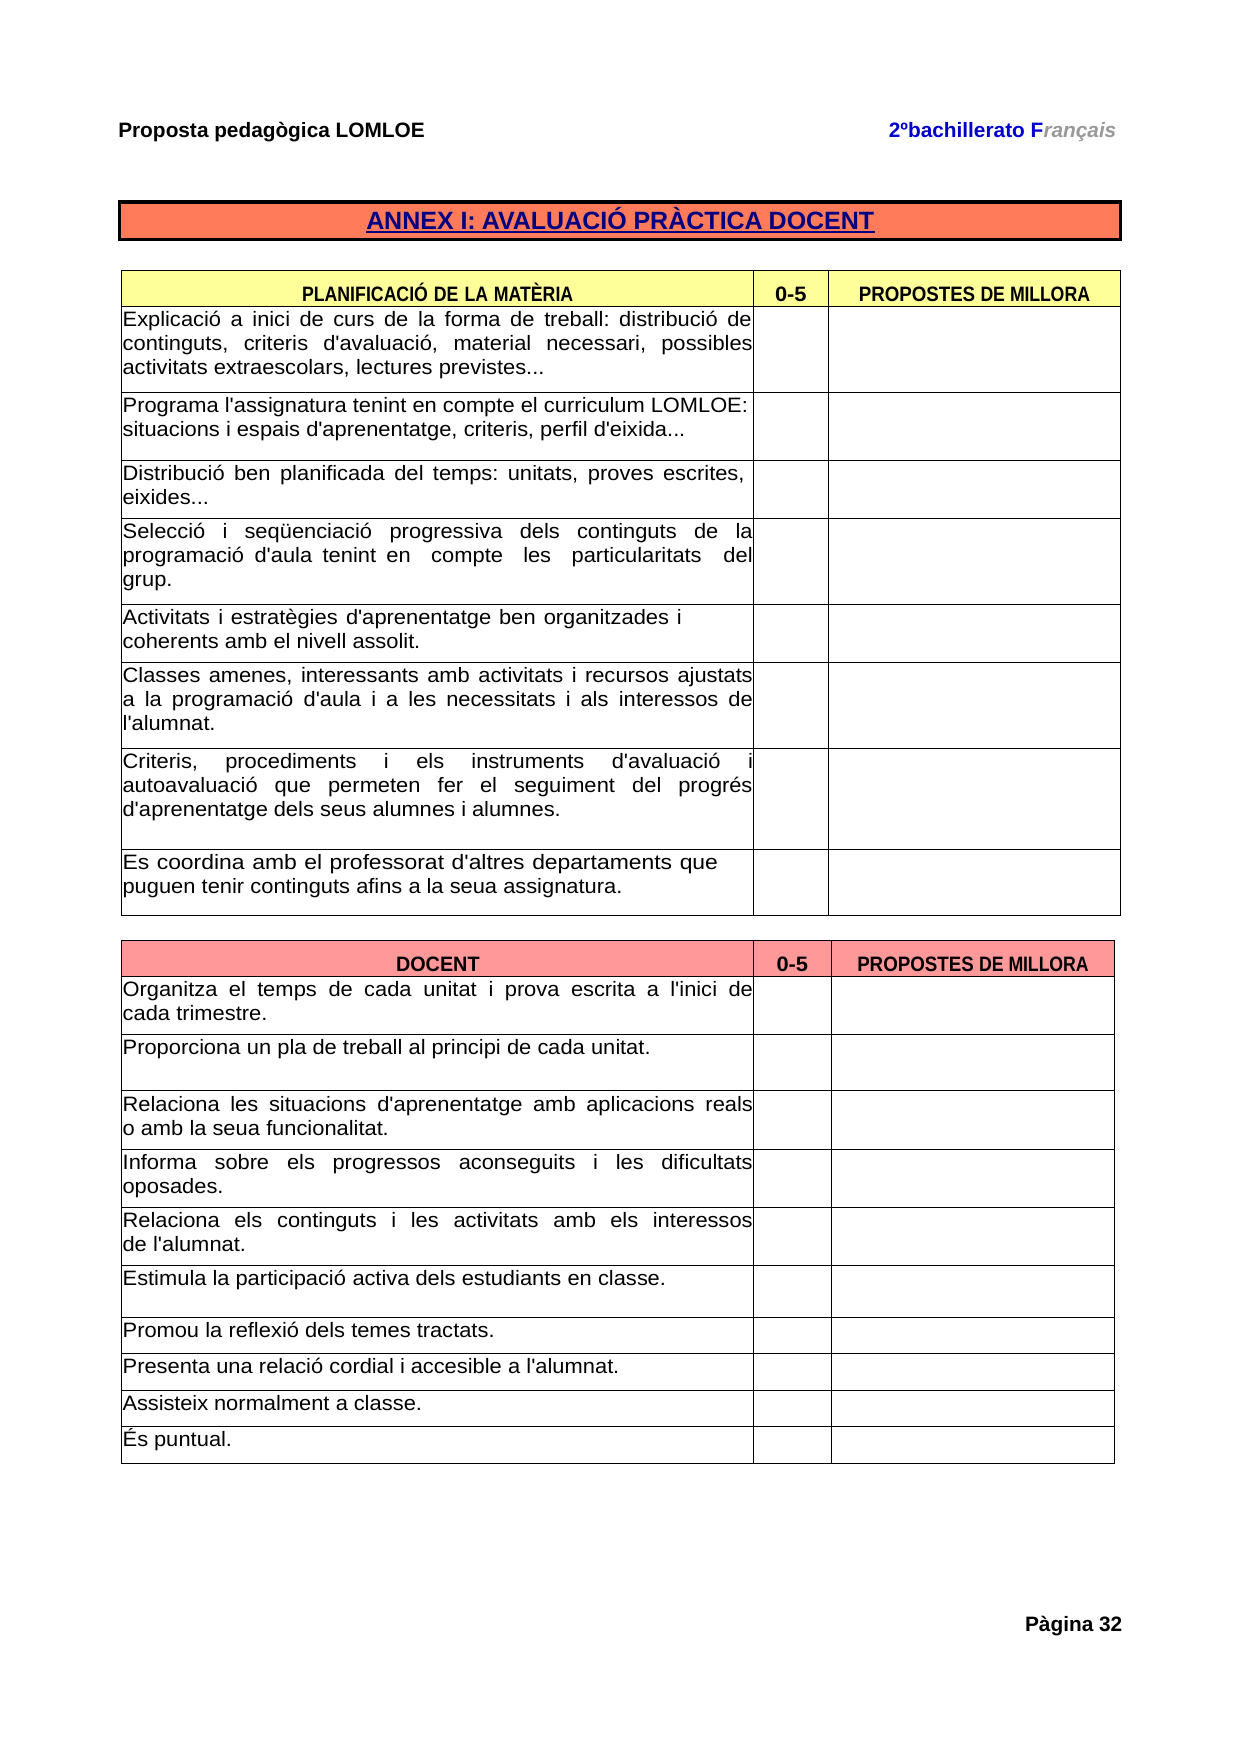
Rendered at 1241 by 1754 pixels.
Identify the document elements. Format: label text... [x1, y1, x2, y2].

table_header PLANIFICACIÓ DE LA MATÈRIA [122, 271, 753, 306]
table_cell [754, 461, 828, 518]
table_cell [754, 977, 831, 1034]
table_header PROPOSTES DE MILLORA [829, 271, 1120, 306]
table_cell [829, 393, 1120, 460]
table_cell Relaciona les situacions d'aprenentatge amb aplicacions reals o amb la seua funcionalitat. [122, 1091, 753, 1148]
table_cell [754, 1208, 831, 1265]
table_cell [829, 663, 1120, 747]
table_cell Explicació a inici de curs de la forma de treball: distribució de continguts, criteris d'avaluació, material necessari, possibles activitats extraescolars, lectures previstes... [122, 307, 753, 392]
table_cell Proporciona un pla de treball al principi de cada unitat. [122, 1035, 753, 1090]
table_cell [829, 307, 1120, 392]
table_cell Es coordina amb el professorat d'altres departaments que puguen tenir continguts afins a la seua assignatura. [122, 850, 753, 915]
table_header DOCENT [122, 941, 753, 976]
table_cell [754, 1150, 831, 1207]
table_cell Distribució ben planificada del temps: unitats, proves escrites, eixides... [122, 461, 753, 518]
table_cell [754, 1354, 831, 1389]
table_cell Programa l'assignatura tenint en compte el curriculum LOMLOE: situacions i espais d'aprenentatge, criteris, perfil d'eixida... [122, 393, 753, 460]
table_header 0-5 [754, 271, 828, 306]
table_cell [754, 1318, 831, 1353]
table_cell Promou la reflexió dels temes tractats. [122, 1318, 753, 1353]
table_cell Classes amenes, interessants amb activitats i recursos ajustats a la programació d'aula i a les necessitats i als interessos de l'alumnat. [122, 663, 753, 747]
table_header PROPOSTES DE MILLORA [832, 941, 1114, 976]
table_cell [754, 749, 828, 849]
table_cell [754, 1266, 831, 1317]
table_cell [832, 1091, 1114, 1148]
table_cell [829, 461, 1120, 518]
table_cell Activitats i estratègies d'aprenentatge ben organitzades i coherents amb el nivell assolit. [122, 605, 753, 662]
table_cell Relaciona els continguts i les activitats amb els interessos de l'alumnat. [122, 1208, 753, 1265]
table_cell [754, 850, 828, 915]
table_cell [832, 1427, 1114, 1463]
table_cell [829, 605, 1120, 662]
table_cell [754, 1035, 831, 1090]
table_cell Informa sobre els progressos aconseguits i les dificultats oposades. [122, 1150, 753, 1207]
table_cell [832, 977, 1114, 1034]
table_cell [832, 1391, 1114, 1426]
table_cell Assisteix normalment a classe. [122, 1391, 753, 1426]
table_cell [754, 1391, 831, 1426]
table_cell Estimula la participació activa dels estudiants en classe. [122, 1266, 753, 1317]
table_cell [829, 519, 1120, 604]
table_cell Presenta una relació cordial i accesible a l'alumnat. [122, 1354, 753, 1389]
table_cell [832, 1354, 1114, 1389]
table_cell [754, 393, 828, 460]
table_cell [829, 749, 1120, 849]
table_cell Organitza el temps de cada unitat i prova escrita a l'inici de cada trimestre. [122, 977, 753, 1034]
table_cell [829, 850, 1120, 915]
table_cell [832, 1150, 1114, 1207]
table_cell [754, 519, 828, 604]
table_cell [754, 307, 828, 392]
table_cell [832, 1208, 1114, 1265]
table_header 0-5 [754, 941, 831, 976]
table_cell [754, 1427, 831, 1463]
table_cell És puntual. [122, 1427, 753, 1463]
table_cell [754, 663, 828, 747]
table_cell Selecció i seqüenciació progressiva dels continguts de la programació d'aula tenint en compte les particularitats del grup. [122, 519, 753, 604]
table_cell [832, 1035, 1114, 1090]
table_cell [754, 605, 828, 662]
table_cell [832, 1318, 1114, 1353]
table_cell Criteris, procediments i els instruments d'avaluació i autoavaluació que permeten fer el seguiment del progrés d'aprenentatge dels seus alumnes i alumnes. [122, 749, 753, 849]
text ANNEX I: AVALUACIÓ PRÀCTICA DOCENT [121, 204, 1119, 238]
table_cell [832, 1266, 1114, 1317]
table_cell [754, 1091, 831, 1148]
